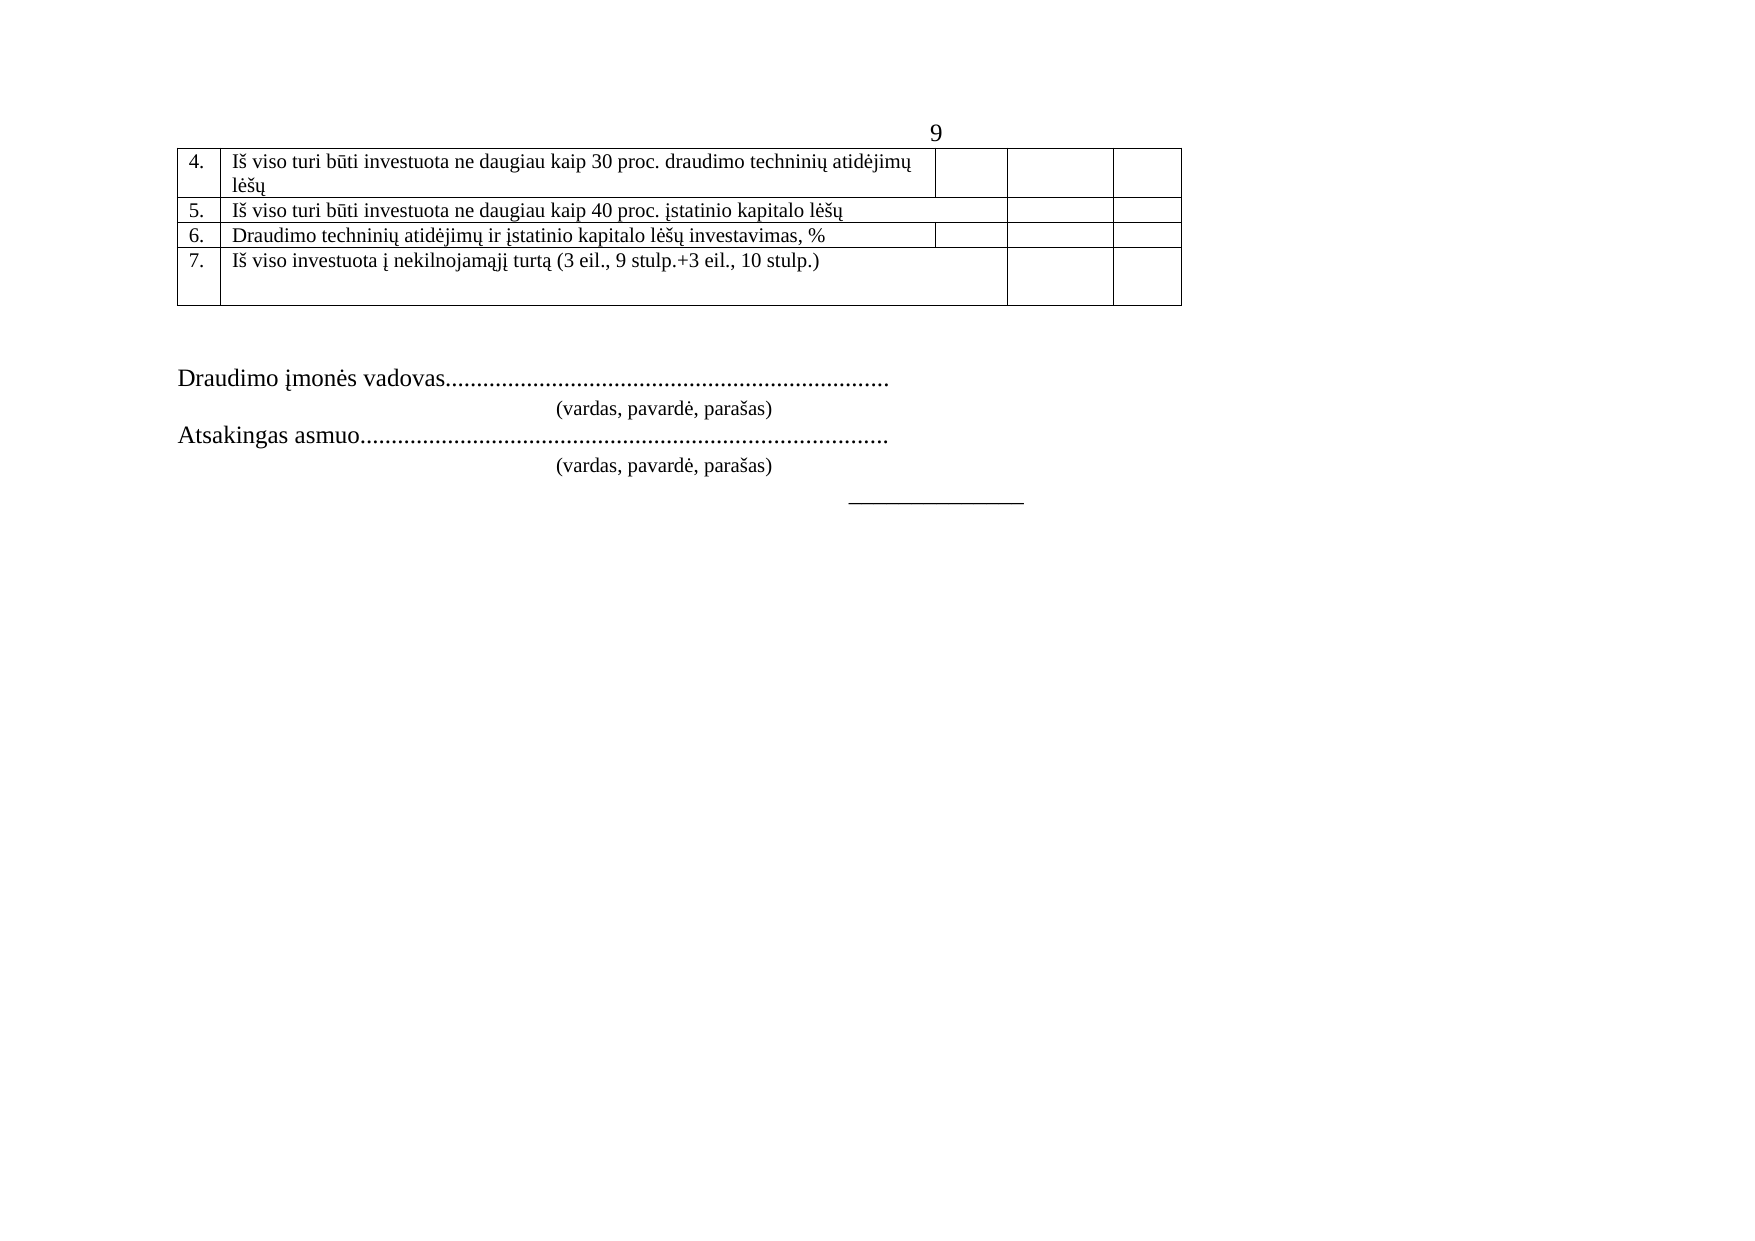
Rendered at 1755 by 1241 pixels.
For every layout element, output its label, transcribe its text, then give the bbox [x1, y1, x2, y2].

table_cell Iš viso turi būti investuota ne daugiau kaip 40 proc. įstatinio kapitalo lėšų [221, 198, 1007, 222]
table_cell [936, 149, 1007, 197]
table_cell [1114, 198, 1181, 222]
table_cell 7. [178, 248, 220, 304]
table_cell 4. [178, 149, 220, 197]
table_cell [1008, 198, 1113, 222]
table_cell 6. [178, 223, 220, 247]
text ______________ [177, 478, 1695, 507]
table_cell Draudimo techninių atidėjimų ir įstatinio kapitalo lėšų investavimas, % [221, 223, 935, 247]
table_cell Iš viso turi būti investuota ne daugiau kaip 30 proc. draudimo techninių atidėjimų lėšų [221, 149, 935, 197]
text (vardas, pavardė, parašas) [177, 449, 1695, 478]
table_cell 5. [178, 198, 220, 222]
table_cell [1114, 223, 1181, 247]
text Draudimo įmonės vadovas [177, 363, 1695, 392]
table_cell [1114, 149, 1181, 197]
table_cell [1008, 149, 1113, 197]
table_cell Iš viso investuota į nekilnojamąjį turtą (3 eil., 9 stulp.+3 eil., 10 stulp.) [221, 248, 1007, 304]
text (vardas, pavardė, parašas) [177, 392, 1695, 421]
table_cell [1114, 248, 1181, 304]
table_cell [1008, 248, 1113, 304]
table_cell [1008, 223, 1113, 247]
text Atsakingas asmuo [177, 421, 1695, 449]
table_cell [936, 223, 1007, 247]
